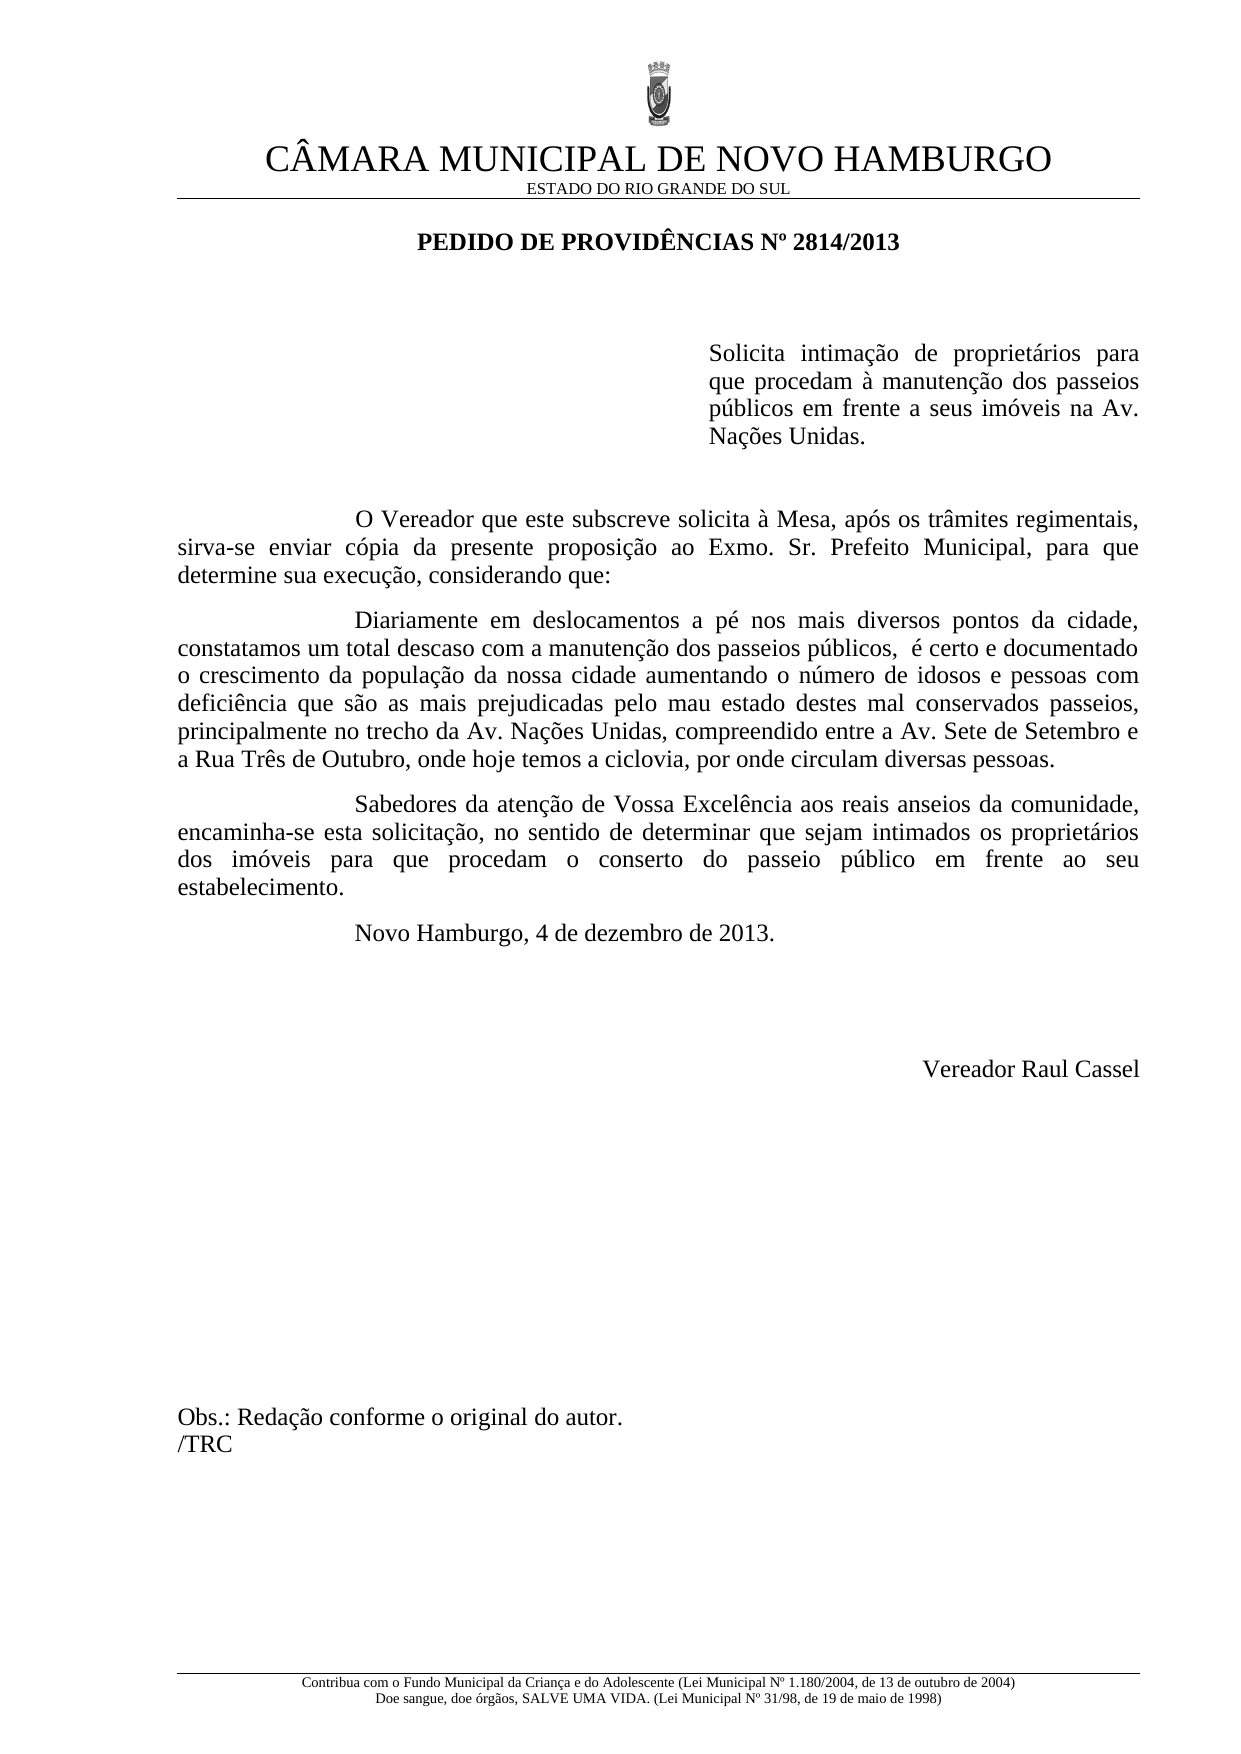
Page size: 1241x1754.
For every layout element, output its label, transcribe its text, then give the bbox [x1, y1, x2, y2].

text O Vereador que este subscreve solicita à Mesa, após os trâmites regimentais, sirva-se enviar cópia da presente proposição ao Exmo. Sr. Prefeito Municipal, para que determine sua execução, considerando que: [177, 505, 1140, 588]
text /TRC [177, 1431, 1140, 1458]
text Vereador Raul Cassel [177, 1055, 1140, 1083]
text Sabedores da atenção de Vossa Excelência aos reais anseios da comunidade, encaminha-se esta solicitação, no sentido de determinar que sejam intimados os proprietários dos imóveis para que procedam o conserto do passeio público em frente ao seu estabelecimento. [177, 790, 1140, 901]
text Obs.: Redação conforme o original do autor. [177, 1403, 1140, 1431]
text PEDIDO DE PROVIDÊNCIAS Nº 2814/2013 [177, 228, 1140, 256]
text Diariamente em deslocamentos a pé nos mais diversos pontos da cidade, constatamos um total descaso com a manutenção dos passeios públicos, é certo e documentado o crescimento da população da nossa cidade aumentando o número de idosos e pessoas com deficiência que são as mais prejudicadas pelo mau estado destes mal conservados passeios, principalmente no trecho da Av. Nações Unidas, compreendido entre a Av. Sete de Setembro e a Rua Três de Outubro, onde hoje temos a ciclovia, por onde circulam diversas pessoas. [177, 606, 1140, 772]
text Solicita intimação de proprietários para que procedam à manutenção dos passeios públicos em frente a seus imóveis na Av. Nações Unidas. [709, 339, 1140, 478]
text Novo Hamburgo, 4 de dezembro de 2013. [177, 919, 1140, 946]
